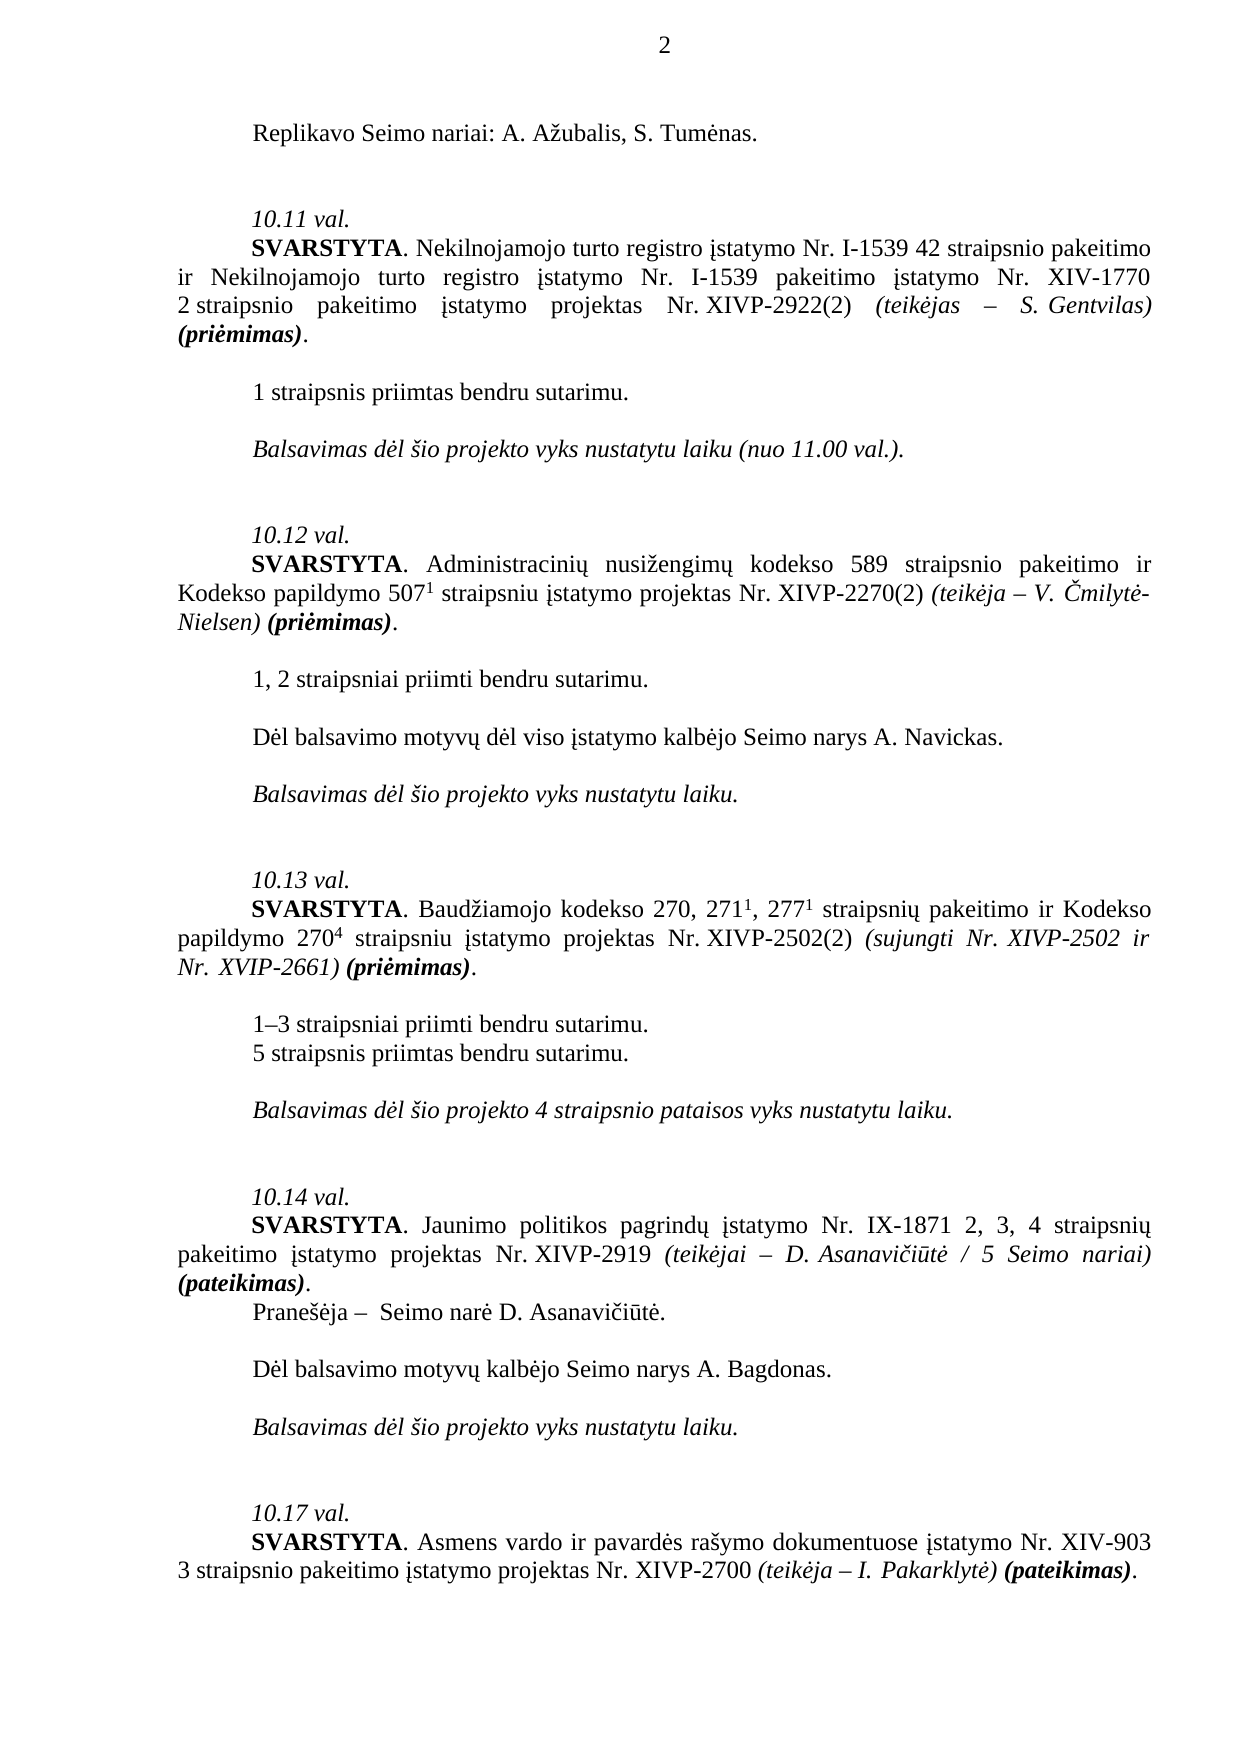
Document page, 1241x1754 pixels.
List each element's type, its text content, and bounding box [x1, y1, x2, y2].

text 1 straipsnis priimtas bendru sutarimu. [177, 377, 1152, 406]
text Pranešėja – Seimo narė D. Asanavičiūtė. [177, 1297, 1152, 1326]
text 5 straipsnis priimtas bendru sutarimu. [177, 1038, 1152, 1067]
text SVARSTYTA. Jaunimo politikos pagrindų įstatymo Nr. IX-1871 2, 3, 4 straipsnių pakeitimo įstatymo projektas Nr. XIVP-2919 (teikėjai – D. Asanavičiūtė / 5 Seimo nariai) (pateikimas). [177, 1211, 1152, 1297]
text SVARSTYTA. Nekilnojamojo turto registro įstatymo Nr. I-1539 42 straipsnio pakeitimo ir Nekilnojamojo turto registro įstatymo Nr. I-1539 pakeitimo įstatymo Nr. XIV-1770 2 straipsnio pakeitimo įstatymo projektas Nr. XIVP-2922(2) (teikėjas – S. Gentvilas) (priėmimas). [177, 233, 1152, 348]
text SVARSTYTA. Baudžiamojo kodekso 270, 2711, 2771 straipsnių pakeitimo ir Kodekso papildymo 2704 straipsniu įstatymo projektas Nr. XIVP-2502(2) (sujungti Nr. XIVP-2502 ir Nr. XVIP-2661) (priėmimas). [177, 894, 1152, 981]
text Balsavimas dėl šio projekto vyks nustatytu laiku (nuo 11.00 val.). [177, 434, 1152, 463]
text Dėl balsavimo motyvų kalbėjo Seimo narys A. Bagdonas. [177, 1354, 1152, 1383]
text Dėl balsavimo motyvų dėl viso įstatymo kalbėjo Seimo narys A. Navickas. [177, 722, 1152, 751]
text Balsavimas dėl šio projekto vyks nustatytu laiku. [177, 779, 1152, 808]
text 10.11 val. [177, 204, 1152, 233]
text SVARSTYTA. Asmens vardo ir pavardės rašymo dokumentuose įstatymo Nr. XIV-903 3 straipsnio pakeitimo įstatymo projektas Nr. XIVP-2700 (teikėja – I. Pakarklytė) (pateikimas). [177, 1527, 1152, 1584]
text 10.14 val. [177, 1182, 1152, 1211]
text Balsavimas dėl šio projekto vyks nustatytu laiku. [177, 1412, 1152, 1441]
text Balsavimas dėl šio projekto 4 straipsnio pataisos vyks nustatytu laiku. [177, 1096, 1152, 1124]
text SVARSTYTA. Administracinių nusižengimų kodekso 589 straipsnio pakeitimo ir Kodekso papildymo 5071 straipsniu įstatymo projektas Nr. XIVP-2270(2) (teikėja – V. Čmilytė-Nielsen) (priėmimas). [177, 549, 1152, 636]
text 10.12 val. [177, 521, 1152, 549]
text Replikavo Seimo nariai: A. Ažubalis, S. Tumėnas. [177, 118, 1152, 147]
text 10.17 val. [177, 1498, 1152, 1527]
text 1–3 straipsniai priimti bendru sutarimu. [177, 1009, 1152, 1038]
text 1, 2 straipsniai priimti bendru sutarimu. [177, 664, 1152, 693]
text 10.13 val. [177, 866, 1152, 894]
